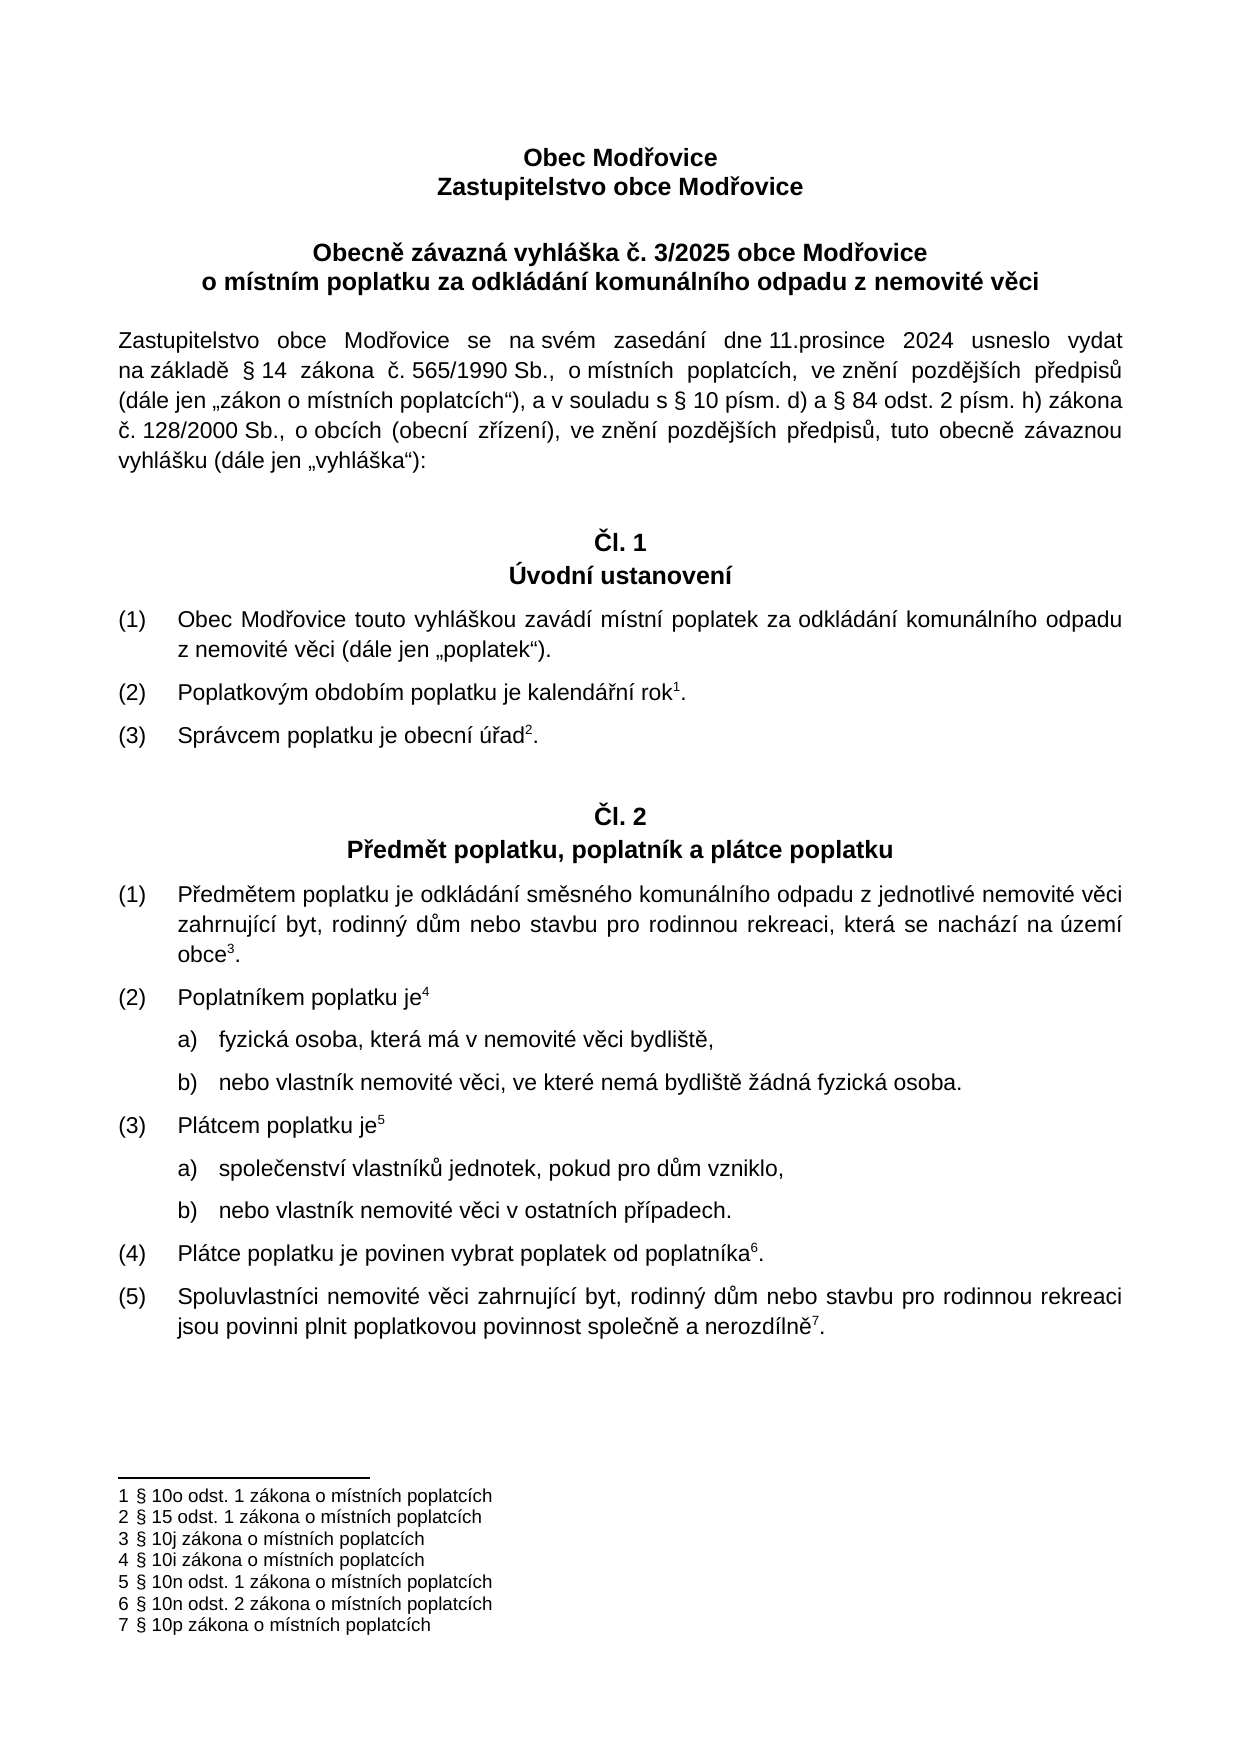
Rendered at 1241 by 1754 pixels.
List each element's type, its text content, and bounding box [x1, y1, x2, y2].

title Obec Modřovice Zastupitelstvo obce Modřovice [118, 143, 1122, 201]
subtitle Čl. 2 Předmět poplatku, poplatník a plátce poplatku [118, 802, 1122, 864]
list Poplatkovým obdobím poplatku je kalendářní rok. [118, 679, 1122, 706]
list Předmětem poplatku je odkládání směsného komunálního odpadu z jednotlivé nemovité věci zahrnující byt, rodinný dům nebo stavbu pro rodinnou rekreaci, která se nachází na území obce. [118, 881, 1122, 967]
list § 10p zákona o místních poplatcích [118, 1614, 1122, 1635]
list § 10n odst. 1 zákona o místních poplatcích [118, 1571, 1122, 1592]
list Poplatníkem poplatku je [118, 984, 1122, 1010]
subtitle Čl. 1 Úvodní ustanovení [118, 528, 1122, 589]
list fyzická osoba, která má v nemovité věci bydliště, [177, 1026, 1122, 1053]
list Spoluvlastníci nemovité věci zahrnující byt, rodinný dům nebo stavbu pro rodinnou rekreaci jsou povinni plnit poplatkovou povinnost společně a nerozdílně. [118, 1283, 1122, 1339]
list § 15 odst. 1 zákona o místních poplatcích [118, 1506, 1122, 1528]
list Obec Modřovice touto vyhláškou zavádí místní poplatek za odkládání komunálního odpadu z nemovité věci (dále jen „poplatek“). [118, 606, 1122, 663]
list nebo vlastník nemovité věci, ve které nemá bydliště žádná fyzická osoba. [177, 1069, 1122, 1096]
list nebo vlastník nemovité věci v ostatních případech. [177, 1197, 1122, 1224]
list § 10n odst. 2 zákona o místních poplatcích [118, 1592, 1122, 1614]
list Plátcem poplatku je [118, 1112, 1122, 1138]
text Zastupitelstvo obce Modřovice se na svém zasedání dne 11.prosince 2024 usneslo vydat na základě § 14 zákona č. 565/1990 Sb., o místních poplatcích, ve znění pozdějších předpisů (dále jen „zákon o místních poplatcích“), a v souladu s § 10 písm. d) a § 84 odst. 2 písm. h) zákona č. 128/2000 Sb., o obcích (obecní zřízení), ve znění pozdějších předpisů, tuto obecně závaznou vyhlášku (dále jen „vyhláška“): [118, 327, 1122, 474]
list § 10i zákona o místních poplatcích [118, 1549, 1122, 1571]
subtitle Obecně závazná vyhláška č. 3/2025 obce Modřovice o místním poplatku za odkládání komunálního odpadu z nemovité věci [118, 238, 1122, 295]
list Plátce poplatku je povinen vybrat poplatek od poplatníka. [118, 1240, 1122, 1266]
list § 10o odst. 1 zákona o místních poplatcích [118, 1484, 1122, 1506]
list společenství vlastníků jednotek, pokud pro dům vzniklo, [177, 1154, 1122, 1181]
list § 10j zákona o místních poplatcích [118, 1528, 1122, 1549]
list Správcem poplatku je obecní úřad. [118, 722, 1122, 748]
